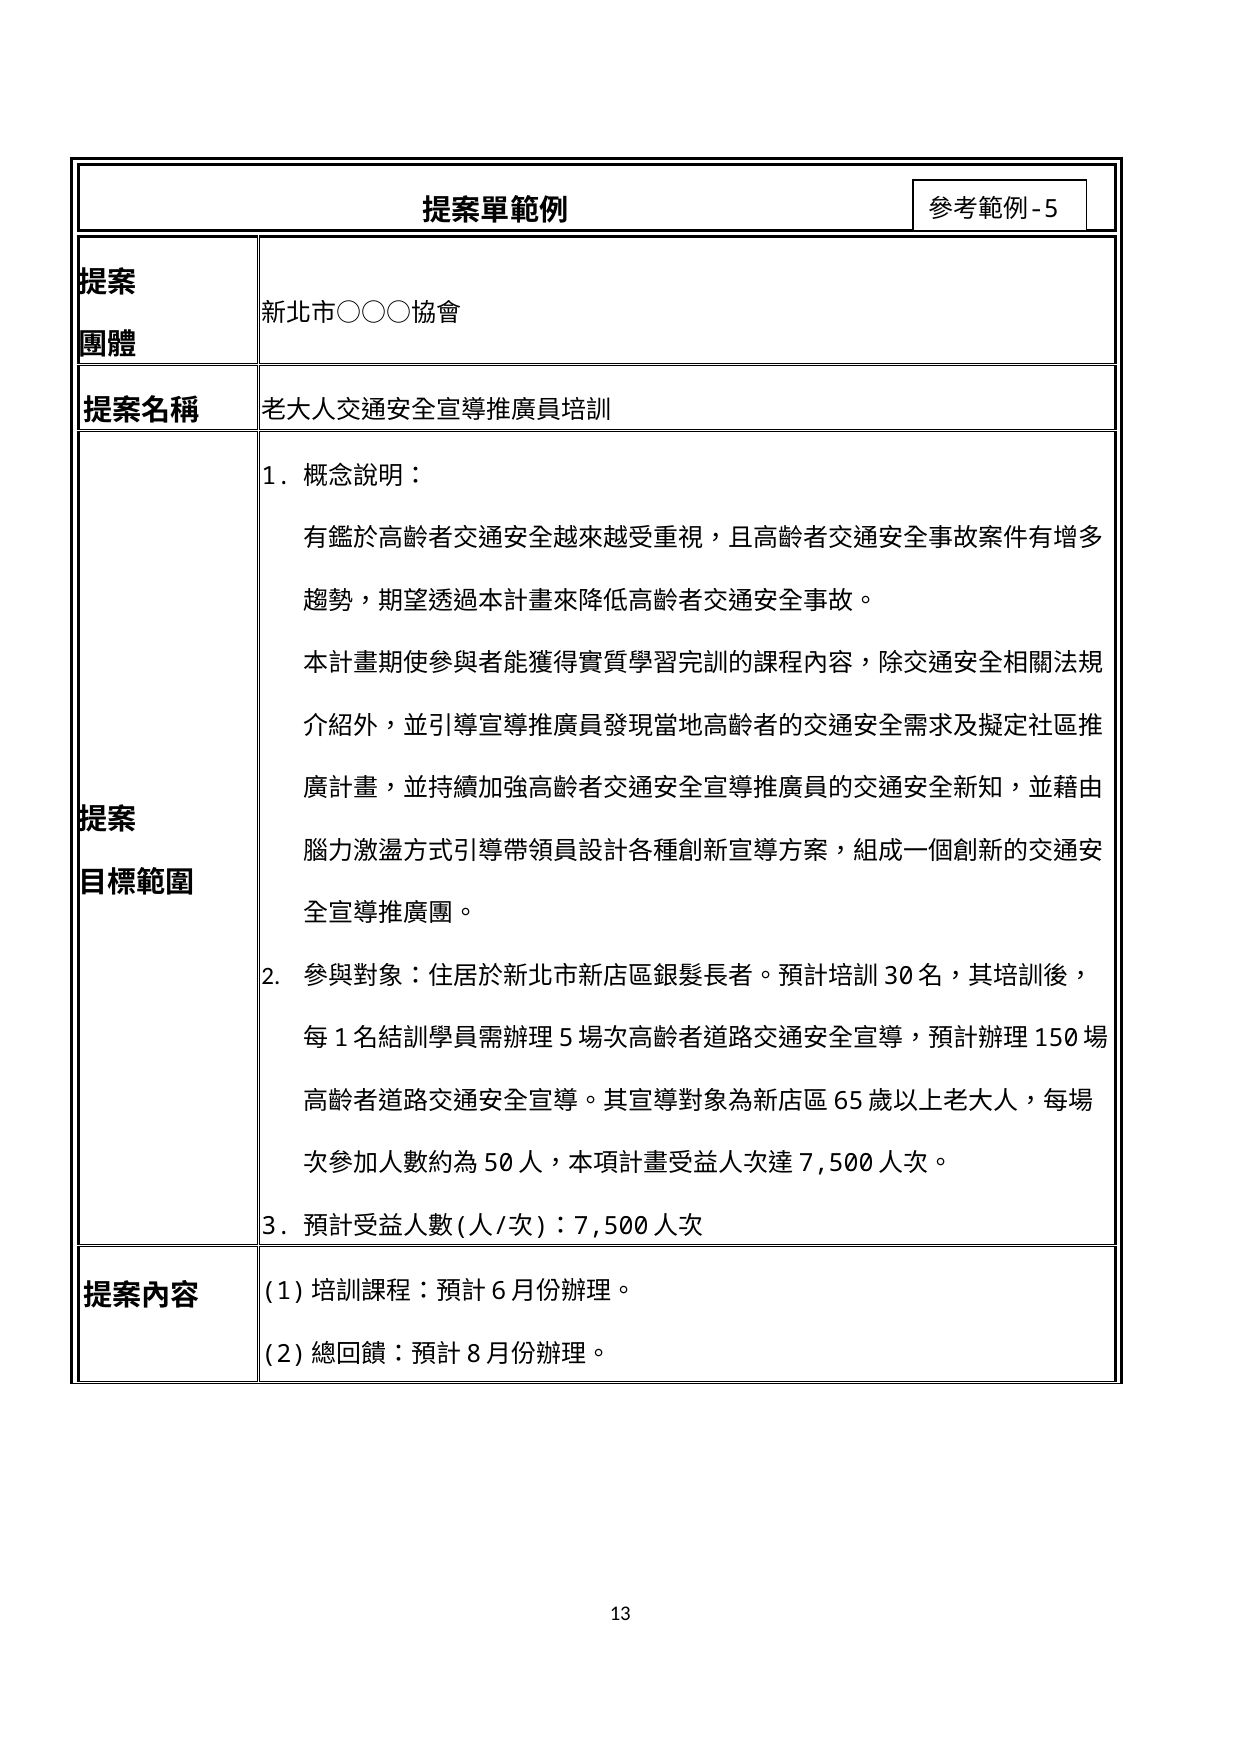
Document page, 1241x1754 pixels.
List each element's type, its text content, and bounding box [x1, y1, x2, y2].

table_cell 新北市○○○協會 [258, 229, 1119, 363]
table_cell 提案內容 [80, 1247, 257, 1381]
table_header 提案單範例 [75, 160, 1119, 228]
table_cell 老大人交通安全宣導推廣員培訓 [260, 366, 1114, 428]
table_cell 提案名稱 [80, 366, 257, 428]
table_cell 提案 目標範圍 [80, 432, 257, 1244]
table_header 提案單範例 [80, 166, 1114, 228]
table_header 提案單範例 [914, 181, 1086, 230]
table_cell 概念說明： 有鑑於高齡者交通安全越來越受重視，且高齡者交通安全事故案件有增多趨勢，期望透過本計畫來降低高齡者交通安全事故。 本計畫期使參與者能獲得實質學習完訓的課程內容，除交通安全相關法規介紹外，並引導宣導推廣員發現當地高齡者的交通安全需求及擬定社區推廣計畫，並持續加強高齡者交通安全宣導推廣員的交通安全新知，並藉由腦力激盪方式引導帶領員設計各種創新宣導方案，組成一個創新的交通安全宣導推廣團。 參與對象：住居於新北市新店區銀髮長者。預計培訓30名，其培訓後，每1名結訓學員需辦理5場次高齡者道路交通安全宣導，預計辦理150場高齡者道路交通安全宣導。其宣導對象為新店區65歲以上老大人，每場次參加人數約為50人，本項計畫受益人次達7,500人次。 預計受益人數(人/次)：7,500人次 [260, 432, 1114, 1244]
table_cell 提案 團體 [75, 229, 258, 363]
table_cell 培訓課程：預計6月份辦理。 總回饋：預計8月份辦理。 [260, 1247, 1114, 1381]
